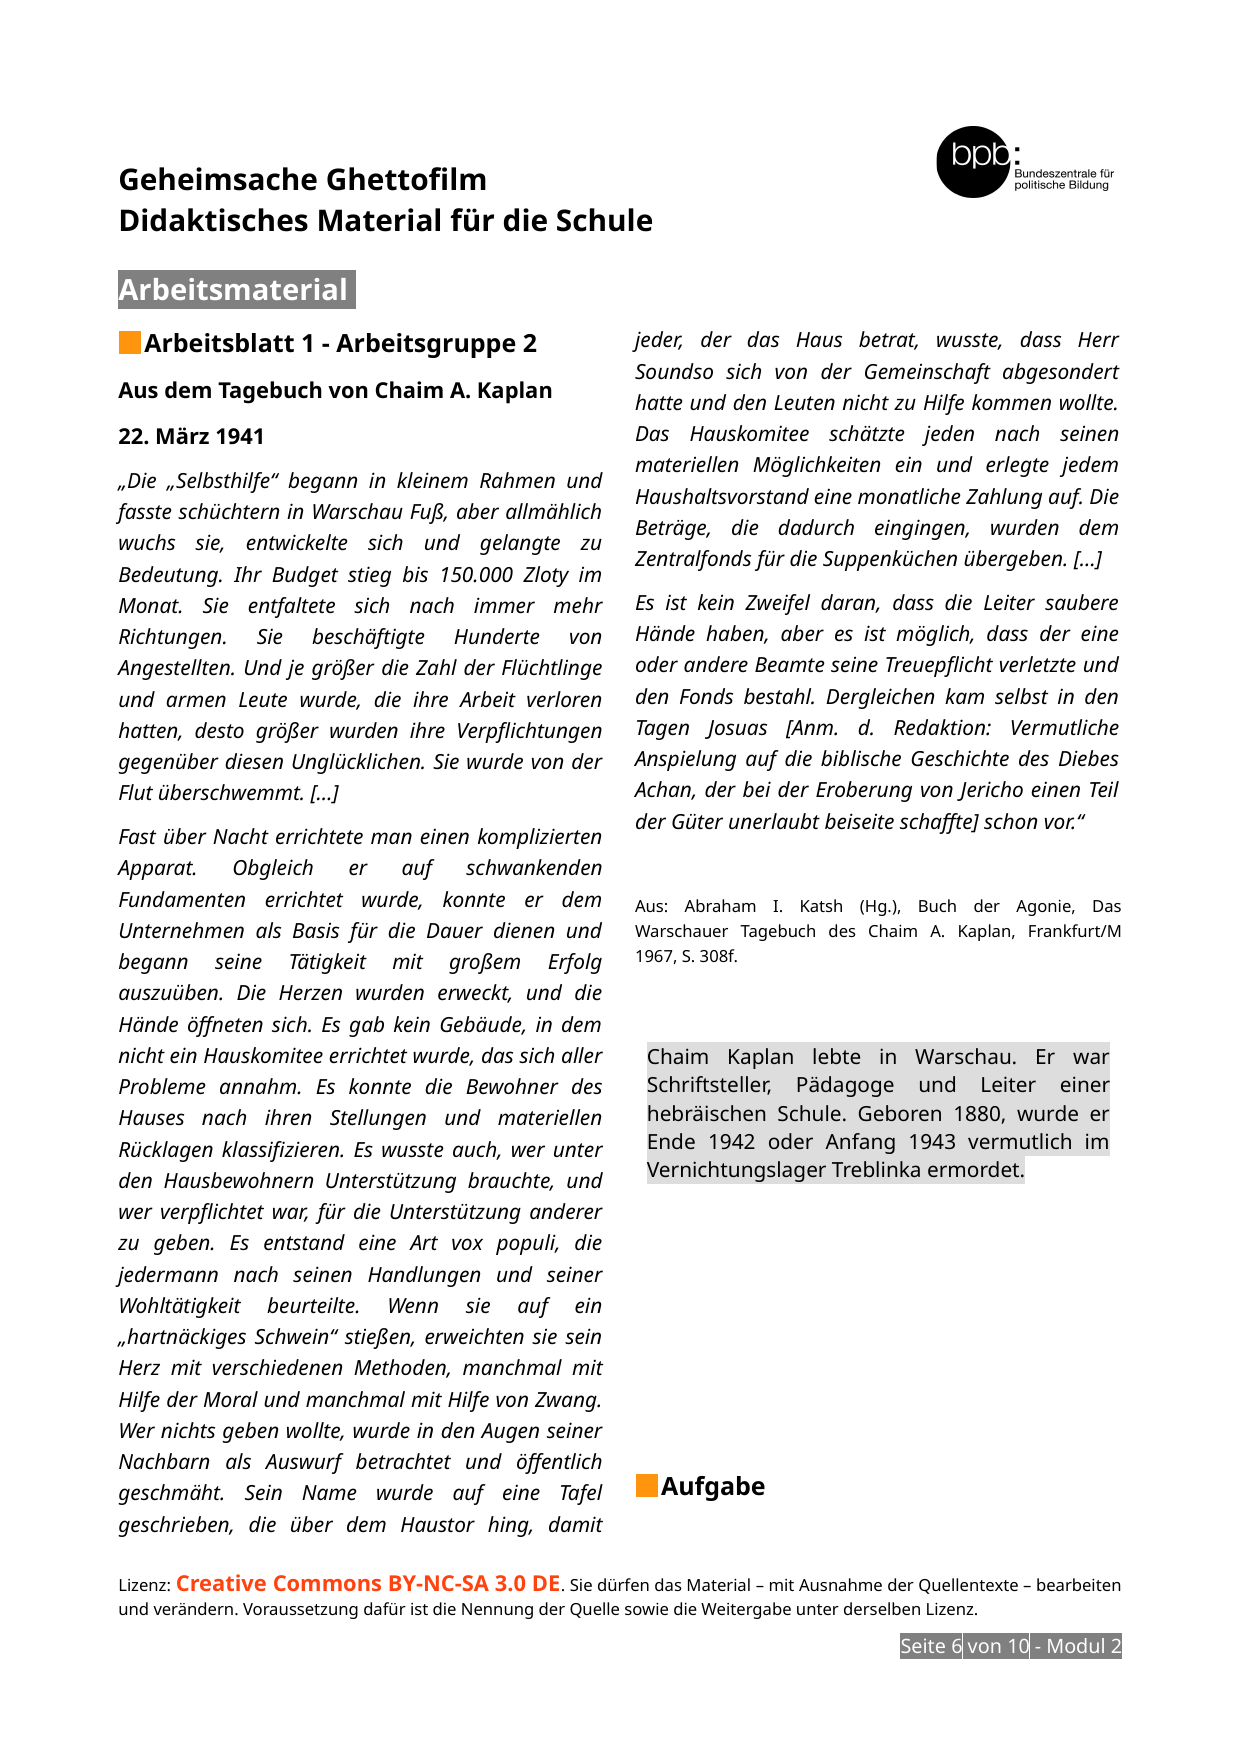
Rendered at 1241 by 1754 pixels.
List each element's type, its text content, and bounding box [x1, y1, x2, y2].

text Aufgabe [635, 1468, 1122, 1502]
text Arbeitsmaterial [118, 269, 1122, 309]
text Fast über Nacht errichtete man einen komplizierten Apparat. Obgleich er auf schwankenden Fundamenten errichtet wurde, konnte er dem Unternehmen als Basis für die Dauer dienen und begann seine Tätigkeit mit großem Erfolg auszuüben. Die Herzen wurden erweckt, und die Hände öffneten sich. Es gab kein Gebäude, in dem nicht ein Hauskomitee errichtet wurde, das sich aller Probleme annahm. Es konnte die Bewohner des Hauses nach ihren Stellungen und materiellen Rücklagen klassifizieren. Es wusste auch, wer unter den Hausbewohnern Unterstützung brauchte, und wer verpflichtet war, für die Unterstützung anderer zu geben. Es entstand eine Art vox populi, die jedermann nach seinen Handlungen und seiner Wohltätigkeit beurteilte. Wenn sie auf ein „hartnäckiges Schwein“ stießen, erweichten sie sein Herz mit verschiedenen Methoden, manchmal mit Hilfe der Moral und manchmal mit Hilfe von Zwang. Wer nichts geben wollte, wurde in den Augen seiner Nachbarn als Auswurf betrachtet und öffentlich geschmäht. Sein Name wurde auf eine Tafel geschrieben, die über dem Haustor hing, damit [118, 822, 605, 1538]
text Aus: Abraham I. Katsh (Hg.), Buch der Agonie, Das Warschauer Tagebuch des Chaim A. Kaplan, Frankfurt/M 1967, S. 308f. [635, 894, 1122, 967]
text Aus dem Tagebuch von Chaim A. Kaplan [118, 376, 605, 405]
text Chaim Kaplan lebte in Warschau. Er war Schriftsteller, Pädagoge und Leiter einer hebräischen Schule. Geboren 1880, wurde er Ende 1942 oder Anfang 1943 vermutlich im Vernichtungslager Treblinka ermordet. [647, 1042, 1110, 1184]
picture [936, 126, 1114, 198]
text 22. März 1941 [118, 421, 605, 451]
text Es ist kein Zweifel daran, dass die Leiter saubere Hände haben, aber es ist möglich, dass der eine oder andere Beamte seine Treuepflicht verletzte und den Fonds bestahl. Dergleichen kam selbst in den Tagen Josuas [Anm. d. Redaktion: Vermutliche Anspielung auf die biblische Geschichte des Diebes Achan, der bei der Eroberung von Jericho einen Teil der Güter unerlaubt beiseite schaffte] schon vor.“ [635, 588, 1122, 835]
text jeder, der das Haus betrat, wusste, dass Herr Soundso sich von der Gemeinschaft abgesondert hatte und den Leuten nicht zu Hilfe kommen wollte. Das Hauskomitee schätzte jeden nach seinen materiellen Möglichkeiten ein und erlegte jedem Haushaltsvorstand eine monatliche Zahlung auf. Die Beträge, die dadurch eingingen, wurden dem Zentralfonds für die Suppenküchen übergeben. […] [635, 326, 1122, 573]
text „Die „Selbsthilfe“ begann in kleinem Rahmen und fasste schüchtern in Warschau Fuß, aber allmählich wuchs sie, entwickelte sich und gelangte zu Bedeutung. Ihr Budget stieg bis 150.000 Zloty im Monat. Sie entfaltete sich nach immer mehr Richtungen. Sie beschäftigte Hunderte von Angestellten. Und je größer die Zahl der Flüchtlinge und armen Leute wurde, die ihre Arbeit verloren hatten, desto größer wurden ihre Verpflichtungen gegenüber diesen Unglücklichen. Sie wurde von der Flut überschwemmt. […] [118, 466, 605, 807]
text Arbeitsblatt 1 - Arbeitsgruppe 2 [118, 326, 605, 360]
